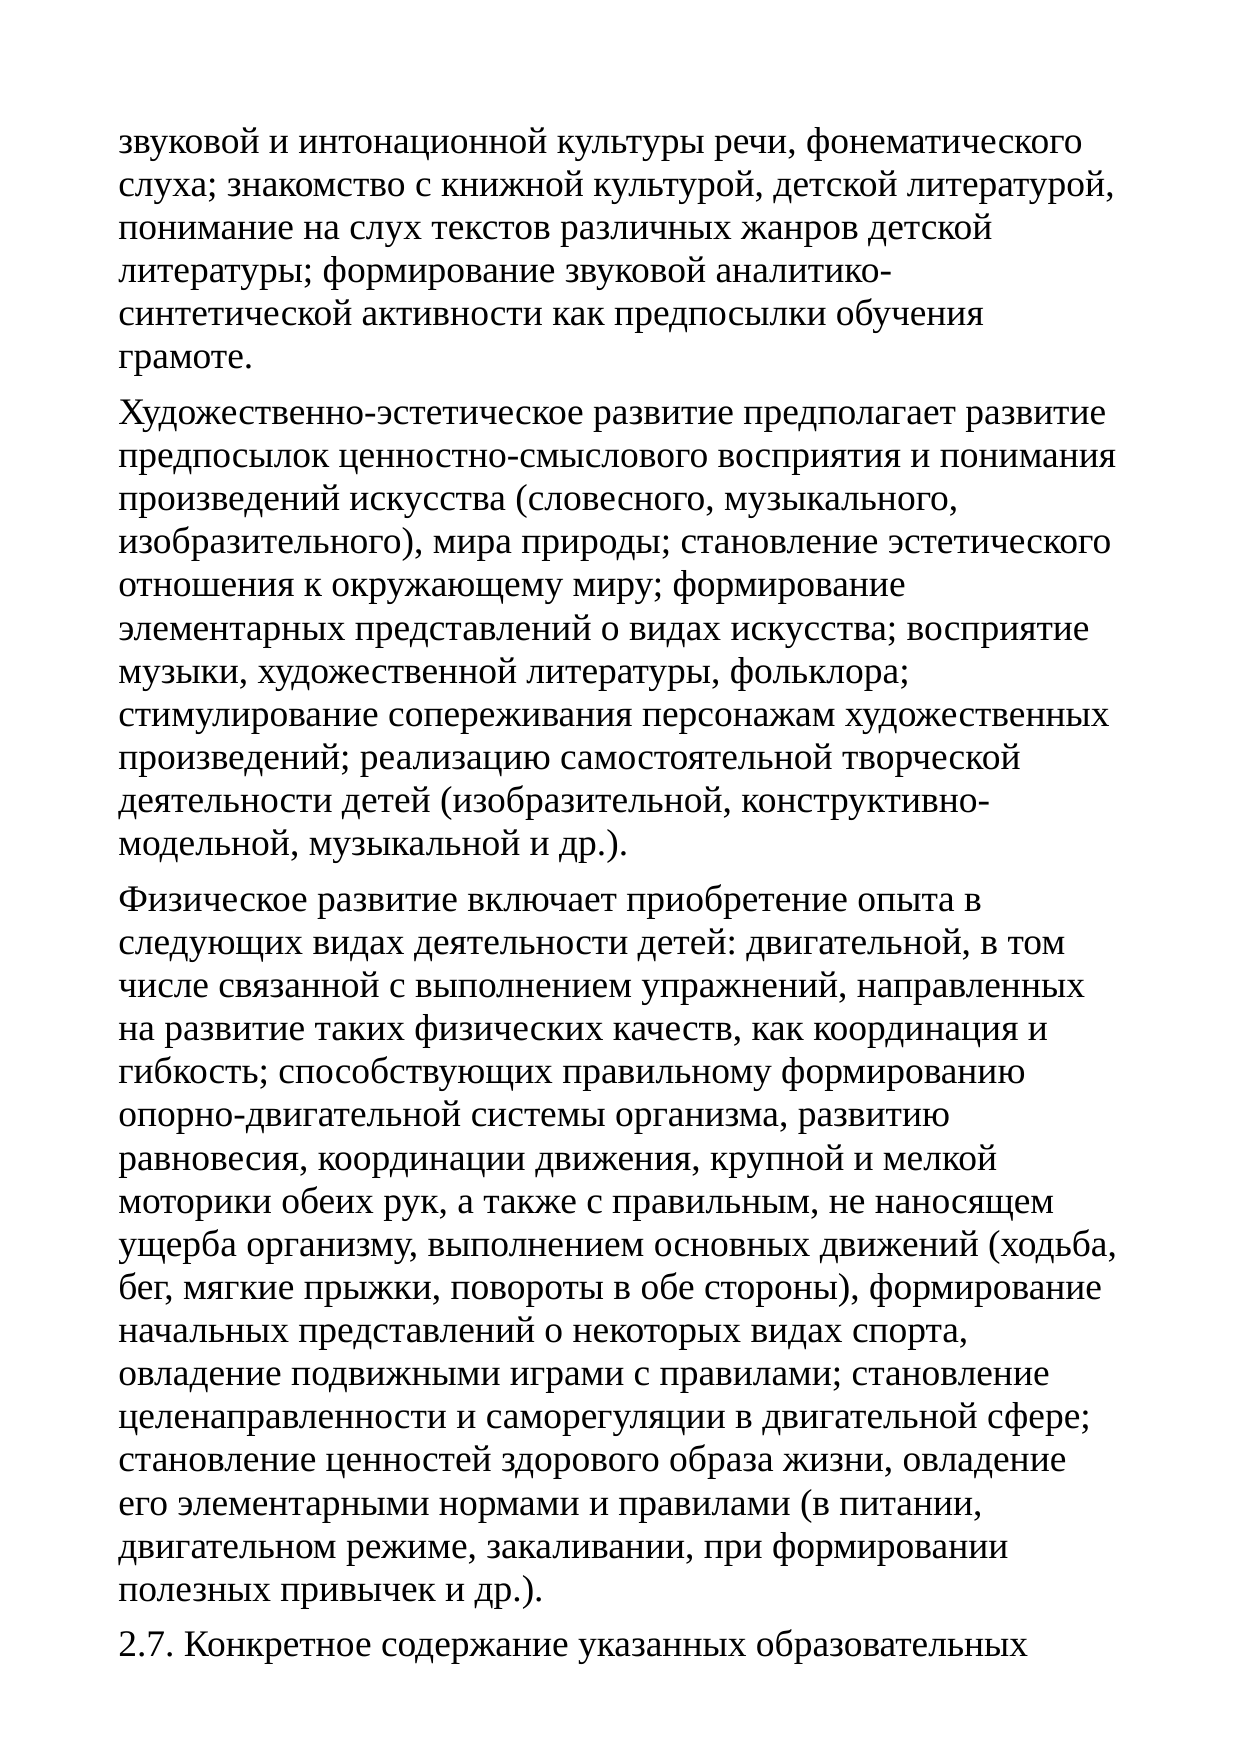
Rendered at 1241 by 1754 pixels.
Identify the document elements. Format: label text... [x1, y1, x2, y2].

text Физическое развитие включает приобретение опыта в следующих видах деятельности детей: двигательной, в том числе связанной с выполнением упражнений, направленных на развитие таких физических качеств, как координация и гибкость; способствующих правильному формированию опорно-двигательной системы организма, развитию равновесия, координации движения, крупной и мелкой моторики обеих рук, а также с правильным, не наносящем ущерба организму, выполнением основных движений (ходьба, бег, мягкие прыжки, повороты в обе стороны), формирование начальных представлений о некоторых видах спорта, овладение подвижными играми с правилами; становление целенаправленности и саморегуляции в двигательной сфере; становление ценностей здорового образа жизни, овладение его элементарными нормами и правилами (в питании, двигательном режиме, закаливании, при формировании полезных привычек и др.). [118, 876, 1122, 1609]
text звуковой и интонационной культуры речи, фонематического слуха; знакомство с книжной культурой, детской литературой, понимание на слух текстов различных жанров детской литературы; формирование звуковой аналитико-синтетической активности как предпосылки обучения грамоте. [118, 118, 1122, 377]
text 2.7. Конкретное содержание указанных образовательных [118, 1622, 1122, 1665]
text Художественно-эстетическое развитие предполагает развитие предпосылок ценностно-смыслового восприятия и понимания произведений искусства (словесного, музыкального, изобразительного), мира природы; становление эстетического отношения к окружающему миру; формирование элементарных представлений о видах искусства; восприятие музыки, художественной литературы, фольклора; стимулирование сопереживания персонажам художественных произведений; реализацию самостоятельной творческой деятельности детей (изобразительной, конструктивно-модельной, музыкальной и др.). [118, 389, 1122, 864]
